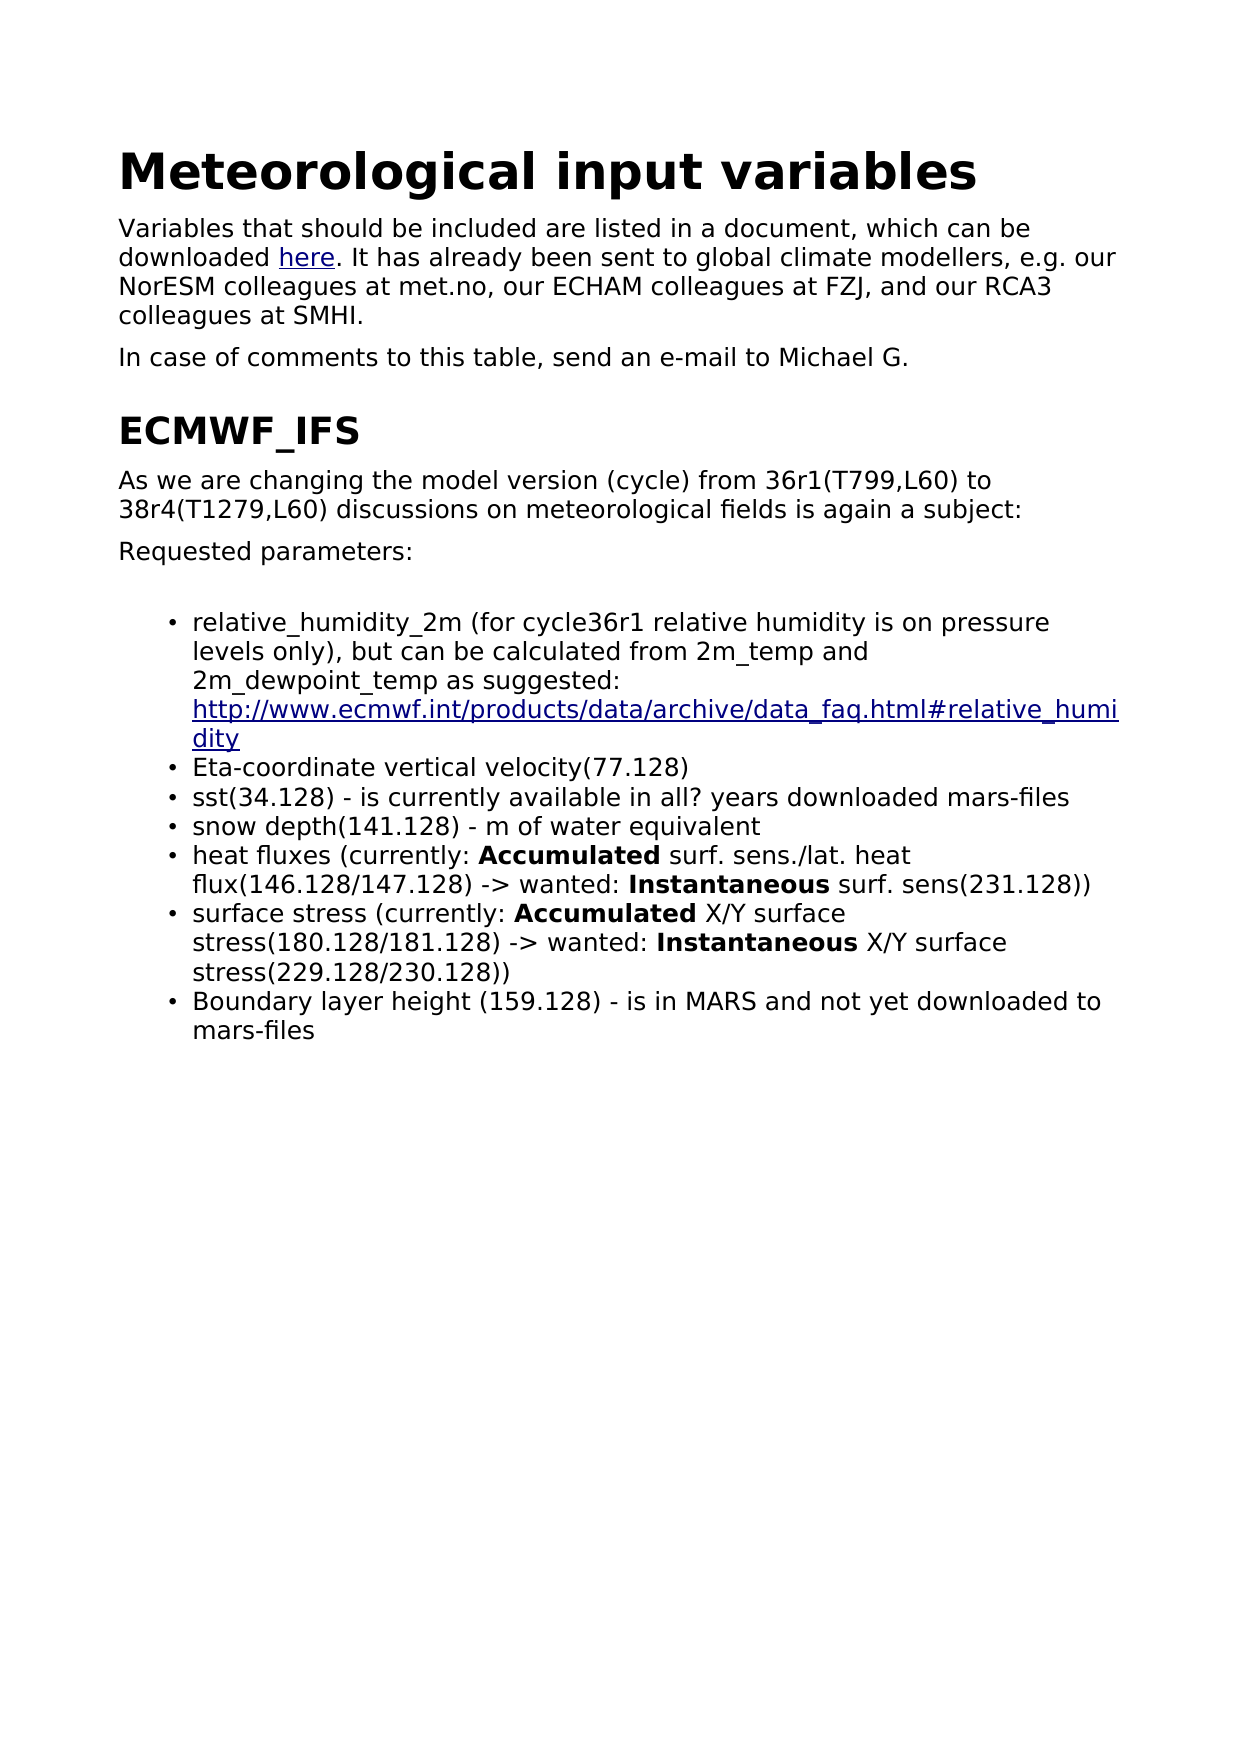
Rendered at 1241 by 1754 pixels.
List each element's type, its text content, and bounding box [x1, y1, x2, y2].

list Boundary layer height (159.128) - is in MARS and not yet downloaded to mars-files [177, 987, 1122, 1045]
text Variables that should be included are listed in a document, which can be downloaded here. It has already been sent to global climate modellers, e.g. our NorESM colleagues at met.no, our ECHAM colleagues at FZJ, and our RCA3 colleagues at SMHI. [118, 214, 1122, 331]
list heat fluxes (currently: Accumulated surf. sens./lat. heat flux(146.128/147.128) -> wanted: Instantaneous surf. sens(231.128)) [177, 841, 1122, 899]
list Eta-coordinate vertical velocity(77.128) [177, 754, 1122, 783]
text In case of comments to this table, send an e-mail to Michael G. [118, 343, 1122, 372]
text Requested parameters: [118, 537, 1122, 566]
subtitle Meteorological input variables [118, 143, 1122, 201]
list sst(34.128) - is currently available in all? years downloaded mars-files [177, 783, 1122, 812]
list snow depth(141.128) - m of water equivalent [177, 812, 1122, 841]
list surface stress (currently: Accumulated X/Y surface stress(180.128/181.128) -> wanted: Instantaneous X/Y surface stress(229.128/230.128)) [177, 899, 1122, 987]
text As we are changing the model version (cycle) from 36r1(T799,L60) to 38r4(T1279,L60) discussions on meteorological fields is again a subject: [118, 466, 1122, 524]
list relative_humidity_2m (for cycle36r1 relative humidity is on pressure levels only), but can be calculated from 2m_temp and 2m_dewpoint_temp as suggested: http://www.ecmwf.int/products/data/archive/data_faq.html#relative_humidity [177, 608, 1122, 754]
subtitle ECMWF_IFS [118, 410, 1122, 453]
